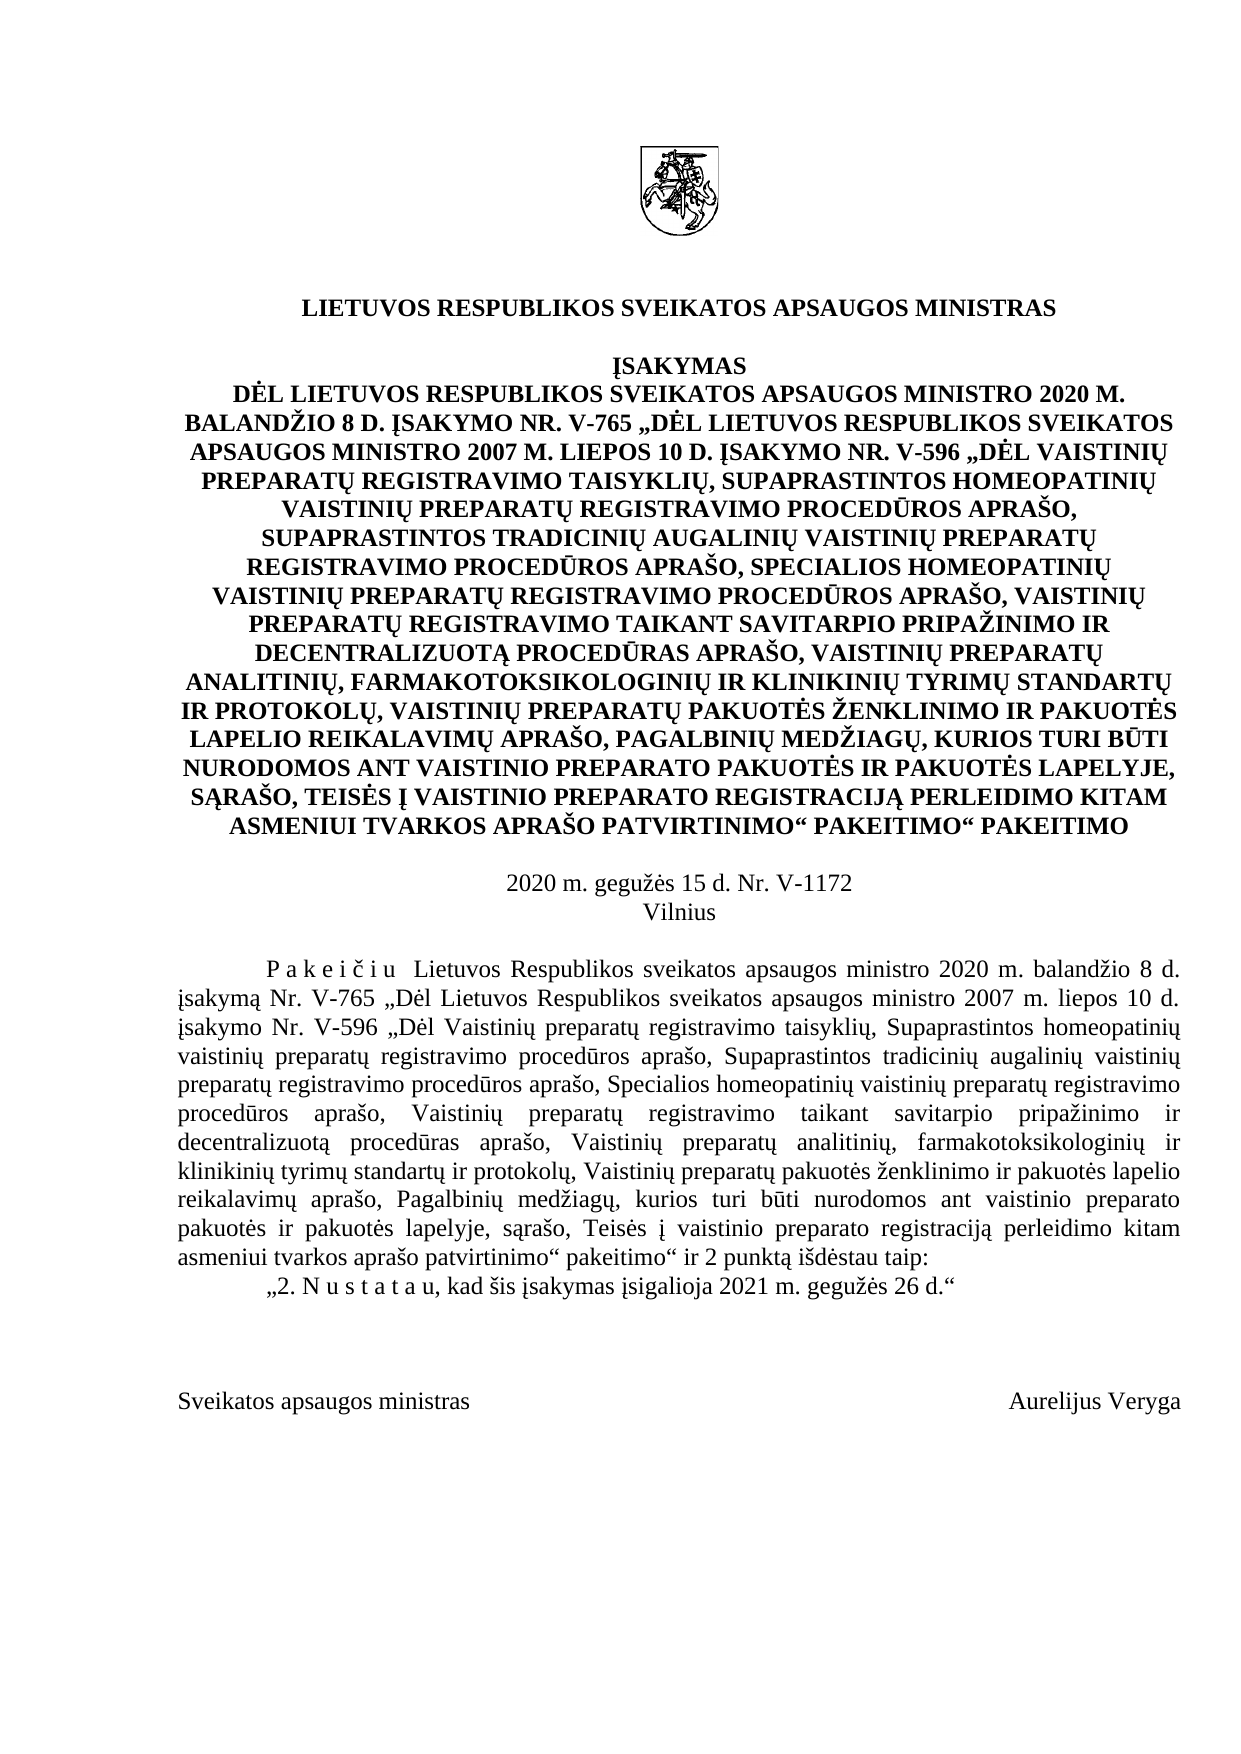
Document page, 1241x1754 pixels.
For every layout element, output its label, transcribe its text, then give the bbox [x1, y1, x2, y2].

text Pakeičiu Lietuvos Respublikos sveikatos apsaugos ministro 2020 m. balandžio 8 d. įsakymą Nr. V-765 „Dėl Lietuvos Respublikos sveikatos apsaugos ministro 2007 m. liepos 10 d. įsakymo Nr. V-596 „Dėl Vaistinių preparatų registravimo taisyklių, Supaprastintos homeopatinių vaistinių preparatų registravimo procedūros aprašo, Supaprastintos tradicinių augalinių vaistinių preparatų registravimo procedūros aprašo, Specialios homeopatinių vaistinių preparatų registravimo procedūros aprašo, Vaistinių preparatų registravimo taikant savitarpio pripažinimo ir decentralizuotą procedūras aprašo, Vaistinių preparatų analitinių, farmakotoksikologinių ir klinikinių tyrimų standartų ir protokolų, Vaistinių preparatų pakuotės ženklinimo ir pakuotės lapelio reikalavimų aprašo, Pagalbinių medžiagų, kurios turi būti nurodomos ant vaistinio preparato pakuotės ir pakuotės lapelyje, sąrašo, Teisės į vaistinio preparato registraciją perleidimo kitam asmeniui tvarkos aprašo patvirtinimo“ pakeitimo“ ir 2 punktą išdėstau taip: [177, 954, 1181, 1271]
text 2020 m. gegužės 15 d. Nr. V-1172 [177, 868, 1181, 897]
text „2. N u s t a t a u, kad šis įsakymas įsigalioja 2021 m. gegužės 26 d.“ [177, 1271, 1181, 1299]
text ĮSAKYMAS [177, 351, 1181, 379]
text Vilnius [177, 897, 1181, 926]
text LIETUVOS RESPUBLIKOS SVEIKATOS APSAUGOS MINISTRAS [177, 293, 1181, 322]
text DĖL LIETUVOS RESPUBLIKOS SVEIKATOS APSAUGOS MINISTRO 2020 M. BALANDŽIO 8 D. ĮSAKYMO NR. V-765 „DĖL LIETUVOS RESPUBLIKOS SVEIKATOS APSAUGOS MINISTRO 2007 M. LIEPOS 10 D. ĮSAKYMO NR. V-596 „DĖL VAISTINIŲ PREPARATŲ REGISTRAVIMO TAISYKLIŲ, SUPAPRASTINTOS HOMEOPATINIŲ VAISTINIŲ PREPARATŲ REGISTRAVIMO PROCEDŪROS APRAŠO, SUPAPRASTINTOS TRADICINIŲ AUGALINIŲ VAISTINIŲ PREPARATŲ REGISTRAVIMO PROCEDŪROS APRAŠO, SPECIALIOS HOMEOPATINIŲ VAISTINIŲ PREPARATŲ REGISTRAVIMO PROCEDŪROS APRAŠO, VAISTINIŲ PREPARATŲ REGISTRAVIMO TAIKANT SAVITARPIO PRIPAŽINIMO IR DECENTRALIZUOTĄ PROCEDŪRAS APRAŠO, VAISTINIŲ PREPARATŲ ANALITINIŲ, FARMAKOTOKSIKOLOGINIŲ IR KLINIKINIŲ TYRIMŲ STANDARTŲ IR PROTOKOLŲ, VAISTINIŲ PREPARATŲ PAKUOTĖS ŽENKLINIMO IR PAKUOTĖS LAPELIO REIKALAVIMŲ APRAŠO, PAGALBINIŲ MEDŽIAGŲ, KURIOS TURI BŪTI NURODOMOS ANT VAISTINIO PREPARATO PAKUOTĖS IR PAKUOTĖS LAPELYJE, SĄRAŠO, TEISĖS Į VAISTINIO PREPARATO REGISTRACIJĄ PERLEIDIMO KITAM ASMENIUI TVARKOS APRAŠO PATVIRTINIMO“ PAKEITIMO“ PAKEITIMO [177, 379, 1181, 839]
text Sveikatos apsaugos ministras Aurelijus Veryga [177, 1386, 1181, 1414]
